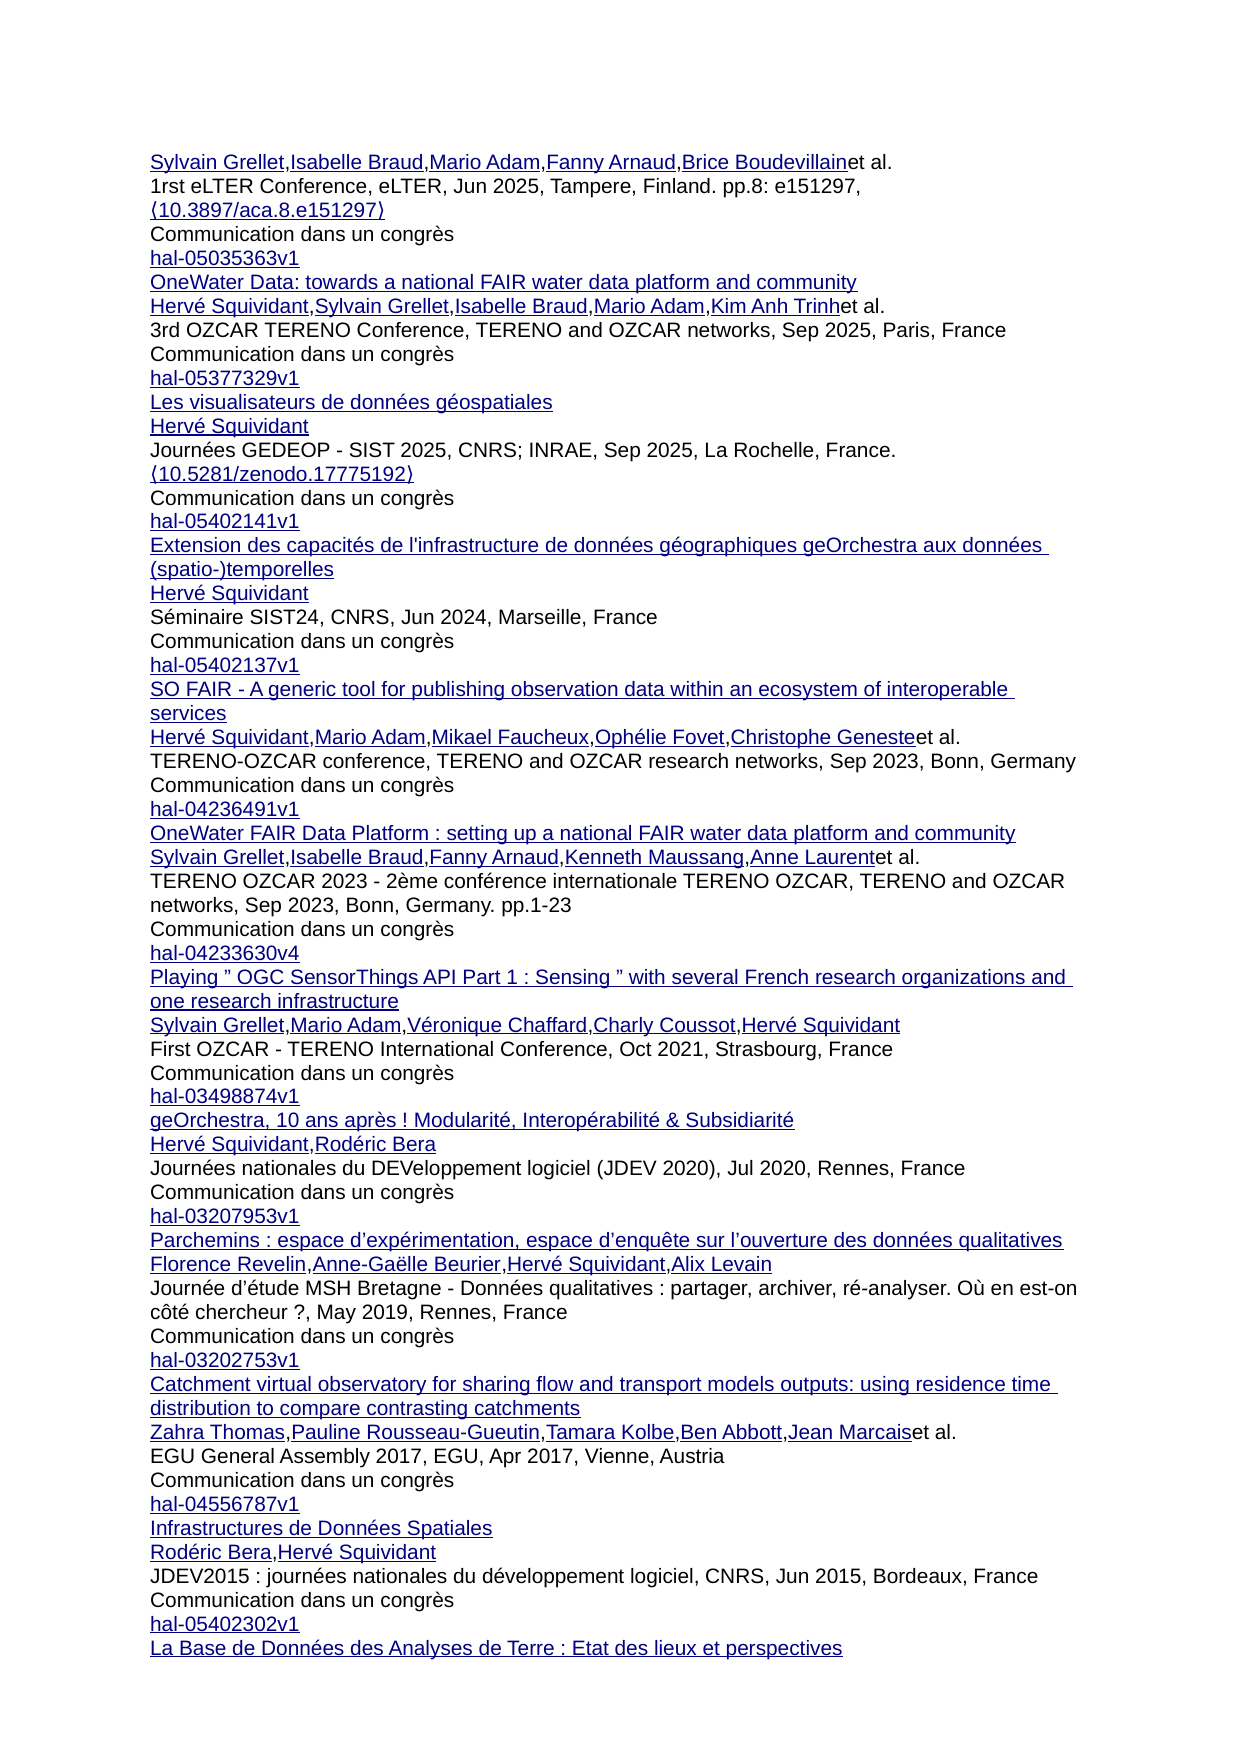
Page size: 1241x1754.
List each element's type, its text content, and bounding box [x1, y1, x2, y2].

table_cell La Base de Données des Analyses de Terre : Etat des lieux et perspectives [150, 1635, 1090, 1659]
table_cell OneWater FAIR Data Platform : setting up a national FAIR water data platform and community Sylvain Grellet,Isabelle Braud,Fanny Arnaud,Kenneth Maussang,Anne Laurentet al. TERENO OZCAR 2023 - 2ème conférence internationale TERENO OZCAR, TERENO and OZCAR networks, Sep 2023, Bonn, Germany. pp.1-23 Communication dans un congrès hal-04233630v4 [150, 821, 1090, 964]
table_cell geOrchestra, 10 ans après ! Modularité, Interopérabilité & Subsidiarité Hervé Squividant,Rodéric Bera Journées nationales du DEVeloppement logiciel (JDEV 2020), Jul 2020, Rennes, France Communication dans un congrès hal-03207953v1 [150, 1108, 1090, 1228]
table_cell Catchment virtual observatory for sharing flow and transport models outputs: using residence time distribution to compare contrasting catchments Zahra Thomas,Pauline Rousseau-Gueutin,Tamara Kolbe,Ben Abbott,Jean Marcaiset al. EGU General Assembly 2017, EGU, Apr 2017, Vienne, Austria Communication dans un congrès hal-04556787v1 [150, 1372, 1090, 1516]
table_cell Playing ” OGC SensorThings API Part 1 : Sensing ” with several French research organizations and one research infrastructure Sylvain Grellet,Mario Adam,Véronique Chaffard,Charly Coussot,Hervé Squividant First OZCAR - TERENO International Conference, Oct 2021, Strasbourg, France Communication dans un congrès hal-03498874v1 [150, 965, 1090, 1108]
table_cell Sylvain Grellet,Isabelle Braud,Mario Adam,Fanny Arnaud,Brice Boudevillainet al. 1rst eLTER Conference, eLTER, Jun 2025, Tampere, Finland. pp.8: e151297, ⟨10.3897/aca.8.e151297⟩ Communication dans un congrès hal-05035363v1 [150, 150, 1090, 270]
table_cell Les visualisateurs de données géospatiales Hervé Squividant Journées GEDEOP - SIST 2025, CNRS; INRAE, Sep 2025, La Rochelle, France. ⟨10.5281/zenodo.17775192⟩ Communication dans un congrès hal-05402141v1 [150, 390, 1090, 533]
table_cell Parchemins : espace d’expérimentation, espace d’enquête sur l’ouverture des données qualitatives Florence Revelin,Anne-Gaëlle Beurier,Hervé Squividant,Alix Levain Journée d’étude MSH Bretagne - Données qualitatives : partager, archiver, ré-analyser. Où en est-on côté chercheur ?, May 2019, Rennes, France Communication dans un congrès hal-03202753v1 [150, 1228, 1090, 1372]
table_cell Extension des capacités de l'infrastructure de données géographiques geOrchestra aux données (spatio-)temporelles Hervé Squividant Séminaire SIST24, CNRS, Jun 2024, Marseille, France Communication dans un congrès hal-05402137v1 [150, 533, 1090, 677]
table_cell SO FAIR - A generic tool for publishing observation data within an ecosystem of interoperable services Hervé Squividant,Mario Adam,Mikael Faucheux,Ophélie Fovet,Christophe Genesteet al. TERENO-OZCAR conference, TERENO and OZCAR research networks, Sep 2023, Bonn, Germany Communication dans un congrès hal-04236491v1 [150, 677, 1090, 821]
table_cell OneWater Data: towards a national FAIR water data platform and community Hervé Squividant,Sylvain Grellet,Isabelle Braud,Mario Adam,Kim Anh Trinhet al. 3rd OZCAR TERENO Conference, TERENO and OZCAR networks, Sep 2025, Paris, France Communication dans un congrès hal-05377329v1 [150, 270, 1090, 389]
table_cell Infrastructures de Données Spatiales Rodéric Bera,Hervé Squividant JDEV2015 : journées nationales du développement logiciel, CNRS, Jun 2015, Bordeaux, France Communication dans un congrès hal-05402302v1 [150, 1516, 1090, 1635]
